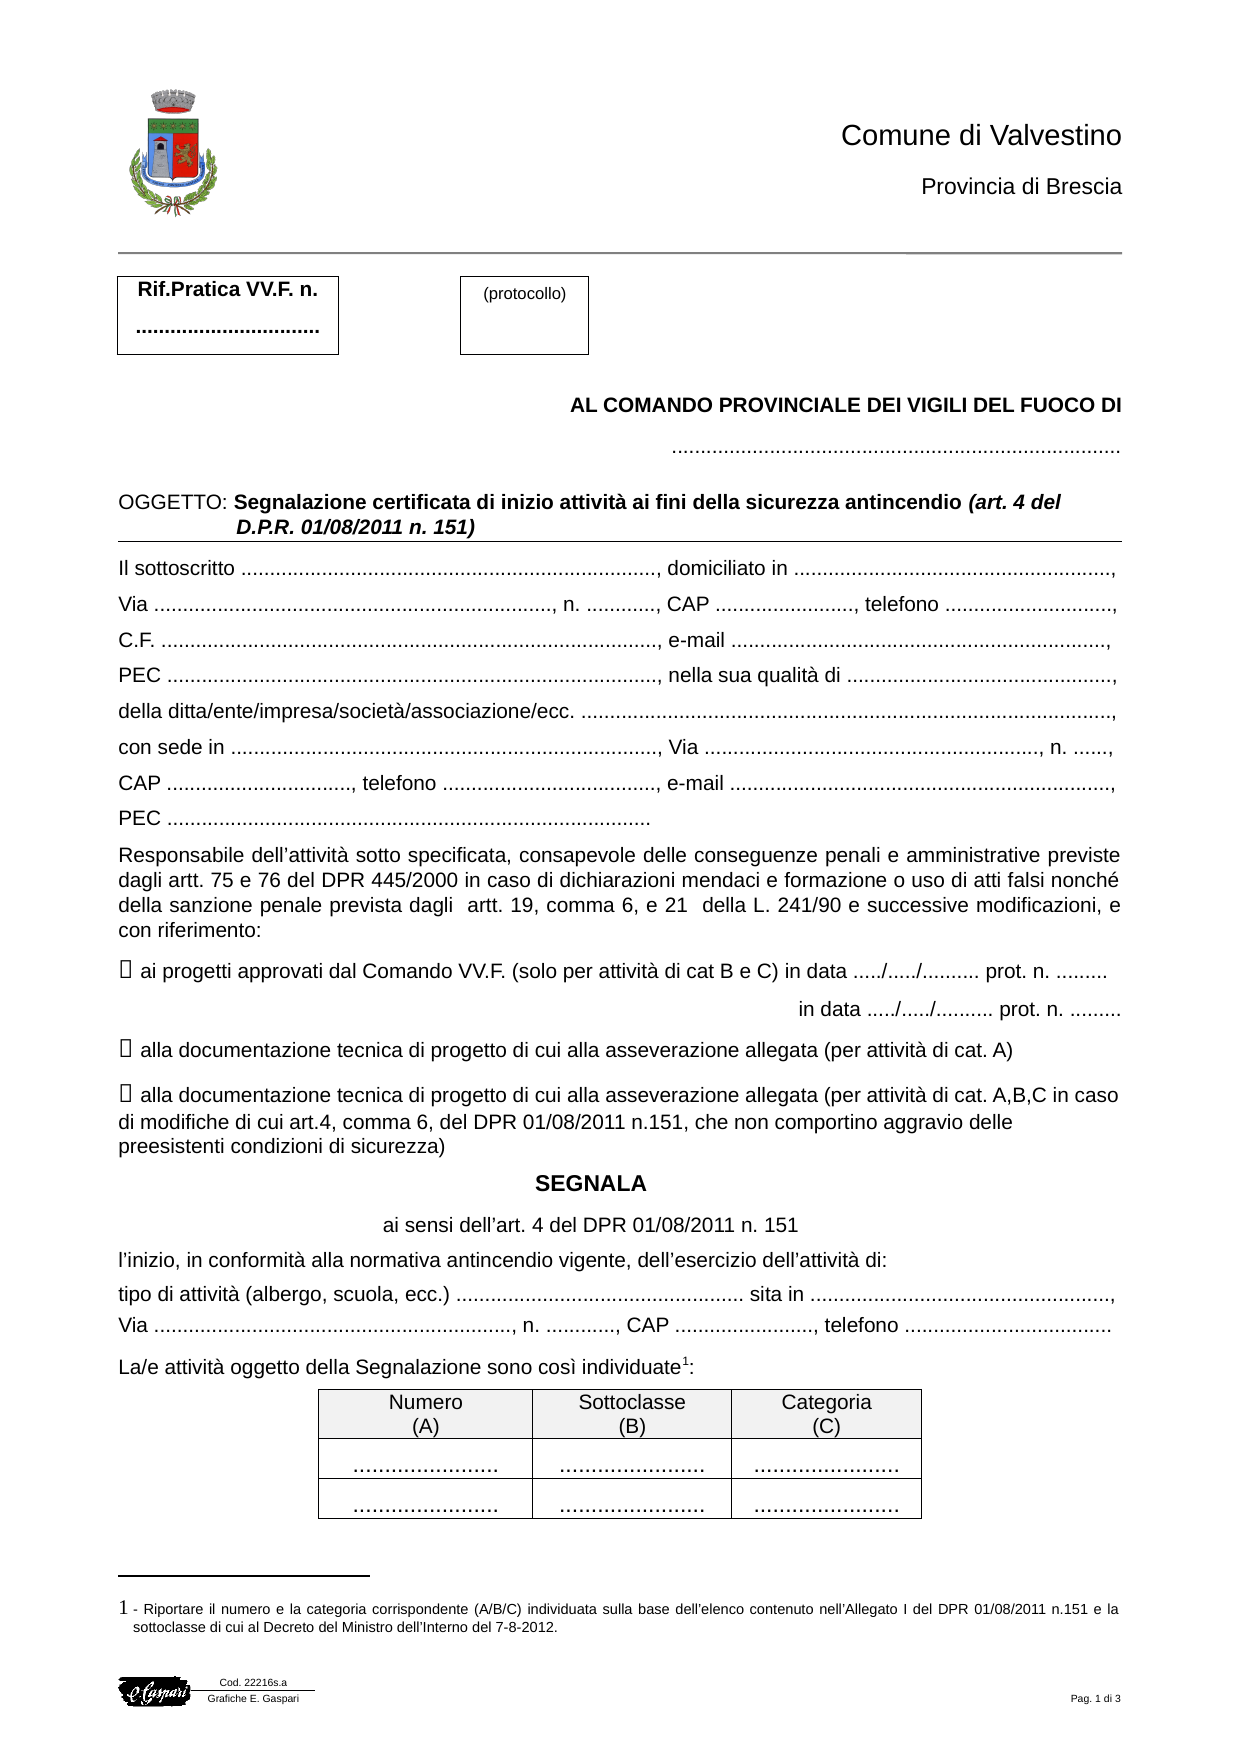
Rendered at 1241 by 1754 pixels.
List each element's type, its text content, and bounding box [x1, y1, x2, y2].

table_cell ....................... [533, 1479, 731, 1518]
text .............................................................................. [118, 433, 1122, 457]
text  alla documentazione tecnica di progetto di cui alla asseverazione allegata (per attività di cat. A) [118, 1031, 1122, 1065]
text PEC ....................................................................................., nella sua qualità di .............................................., [118, 663, 1122, 687]
text ai sensi dell’art. 4 del DPR 01/08/2011 n. 151 [118, 1213, 1064, 1237]
table_cell ....................... [319, 1479, 532, 1518]
text della ditta/ente/impresa/società/associazione/ecc. ............................................................................................, [118, 699, 1122, 723]
text con sede in .........................................................................., Via .........................................................., n. ......, [118, 734, 1122, 758]
table_header (protocollo) [461, 277, 588, 354]
text - Riportare il numero e la categoria corrispondente (A/B/C) individuata sulla base dell’elenco contenuto nell’Allegato I del DPR 01/08/2011 n.151 e la sottoclasse di cui al Decreto del Ministro dell’Interno del 7-8-2012. [118, 1595, 1122, 1636]
table_cell ....................... [732, 1439, 921, 1478]
text OGGETTO: Segnalazione certificata di inizio attività ai fini della sicurezza antincendio (art. 4 del D.P.R. 01/08/2011 n. 151) [118, 490, 1122, 541]
text in data ...../...../.......... prot. n. ......... [118, 997, 1122, 1021]
table_header Rif.Pratica VV.F. n. ................................ [118, 277, 338, 354]
text La/e attività oggetto della Segnalazione sono così individuate: [118, 1354, 1122, 1378]
text PEC .................................................................................... [118, 806, 1122, 830]
text  alla documentazione tecnica di progetto di cui alla asseverazione allegata (per attività di cat. A,B,C in caso di modifiche di cui art.4, comma 6, del DPR 01/08/2011 n.151, che non comportino aggravio delle preesistenti condizioni di sicurezza) [118, 1076, 1122, 1157]
text CAP ................................, telefono ....................................., e-mail .................................................................., [118, 770, 1122, 794]
table_header Numero (A) [319, 1390, 532, 1438]
text Via ....................................................................., n. ............, CAP ........................, telefono ............................., [118, 592, 1122, 616]
picture [122, 87, 224, 219]
text C.F. ......................................................................................, e-mail ................................................................., [118, 627, 1122, 651]
table_header Sottoclasse (B) [533, 1390, 731, 1438]
text Responsabile dell’attività sotto specificata, consapevole delle conseguenze penali e amministrative previste dagli artt. 75 e 76 del DPR 445/2000 in caso di dichiarazioni mendaci e formazione o uso di atti falsi nonché della sanzione penale prevista dagli artt. 19, comma 6, e 21 della L. 241/90 e successive modificazioni, e con riferimento: [118, 842, 1122, 942]
table_cell ....................... [732, 1479, 921, 1518]
text tipo di attività (albergo, scuola, ecc.) .................................................. sita in ...................................................., Via .............................................................., n. ............, CAP ........................, telefono .................................... [118, 1282, 1122, 1337]
text l’inizio, in conformità alla normativa antincendio vigente, dell’esercizio dell’attività di: [118, 1247, 1122, 1271]
text Il sottoscritto ........................................................................, domiciliato in ......................................................., [118, 556, 1122, 580]
text  ai progetti approvati dal Comando VV.F. (solo per attività di cat B e C) in data ...../...../.......... prot. n. ......... [118, 952, 1122, 986]
table_header [339, 276, 460, 354]
table_header Categoria (C) [732, 1390, 921, 1438]
text SEGNALA [118, 1170, 1064, 1196]
picture [117, 1675, 191, 1707]
text AL COMANDO PROVINCIALE DEI VIGILI DEL FUOCO DI [118, 393, 1122, 417]
table_cell ....................... [319, 1439, 532, 1478]
text Provincia di Brescia [224, 173, 1122, 200]
text Comune di Valvestino [224, 118, 1122, 152]
table_cell ....................... [533, 1439, 731, 1478]
